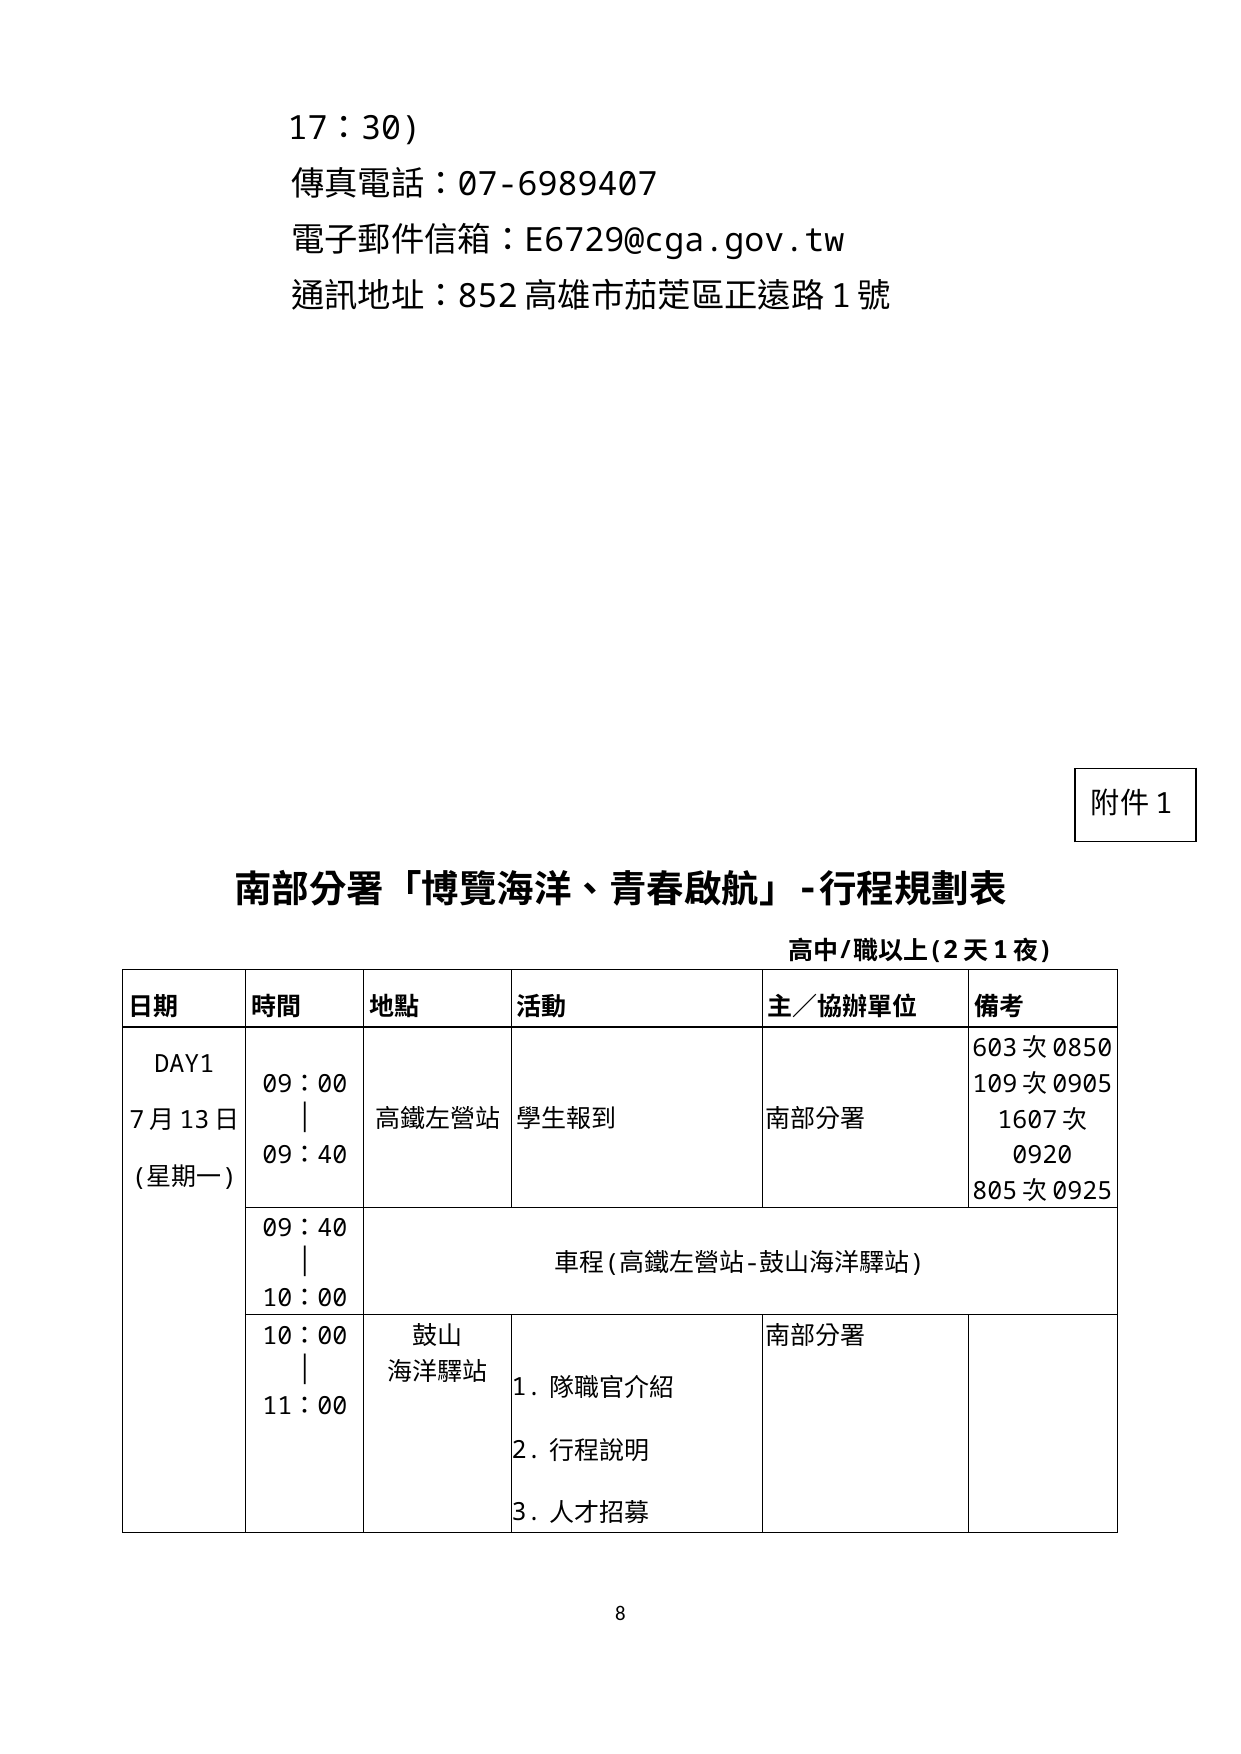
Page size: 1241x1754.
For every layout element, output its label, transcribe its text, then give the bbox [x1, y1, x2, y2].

table_cell DAY1 7月13日(星期一) [123, 1028, 245, 1532]
text 17：30) [287, 94, 1053, 150]
text 附件1 [1091, 776, 1180, 822]
table_header 時間 [246, 970, 363, 1026]
table_cell 南部分署 [763, 1315, 968, 1532]
table_cell 隊職官介紹 行程說明 人才招募 鼓山海洋驛站參訪導覽(含艦艇模型、東南沙文史展覽) VR遊戲影片互動體驗 拍照打卡兌換鑰匙圈 海洋教具使用體驗 [512, 1315, 762, 1532]
table_cell 鼓山 海洋驛站 [364, 1315, 511, 1532]
table_header 主／協辦單位 [763, 970, 968, 1026]
table_cell 車程(高鐵左營站-鼓山海洋驛站) [364, 1208, 1117, 1314]
table_cell [969, 1315, 1117, 1532]
table_cell 603次0850 109次0905 1607次0920 805次0925 [969, 1028, 1117, 1207]
text [1076, 769, 1195, 841]
table_cell 學生報到 [512, 1028, 762, 1207]
table_cell 10：00 │ 11：00 [246, 1315, 363, 1532]
text 傳真電話：07-6989407 [287, 150, 1053, 207]
text 南部分署「博覽海洋、青春啟航」-行程規劃表 [187, 844, 1053, 907]
table_cell 高鐵左營站 [364, 1028, 511, 1207]
text 電子郵件信箱：E6729@cga.gov.tw [287, 207, 1053, 263]
text 高中/職以上(2天1夜) [187, 907, 1053, 969]
table_header 日期 [123, 970, 245, 1026]
table_cell 09：00 │ 09：40 [246, 1028, 363, 1207]
text 通訊地址：852高雄市茄萣區正遠路1號 [287, 263, 1053, 319]
table_cell 09：40 │ 10：00 [246, 1208, 363, 1314]
table_header 地點 [364, 970, 511, 1026]
table_cell 南部分署 [763, 1028, 968, 1207]
table_header 備考 [969, 970, 1117, 1026]
table_header 活動 [512, 970, 762, 1026]
